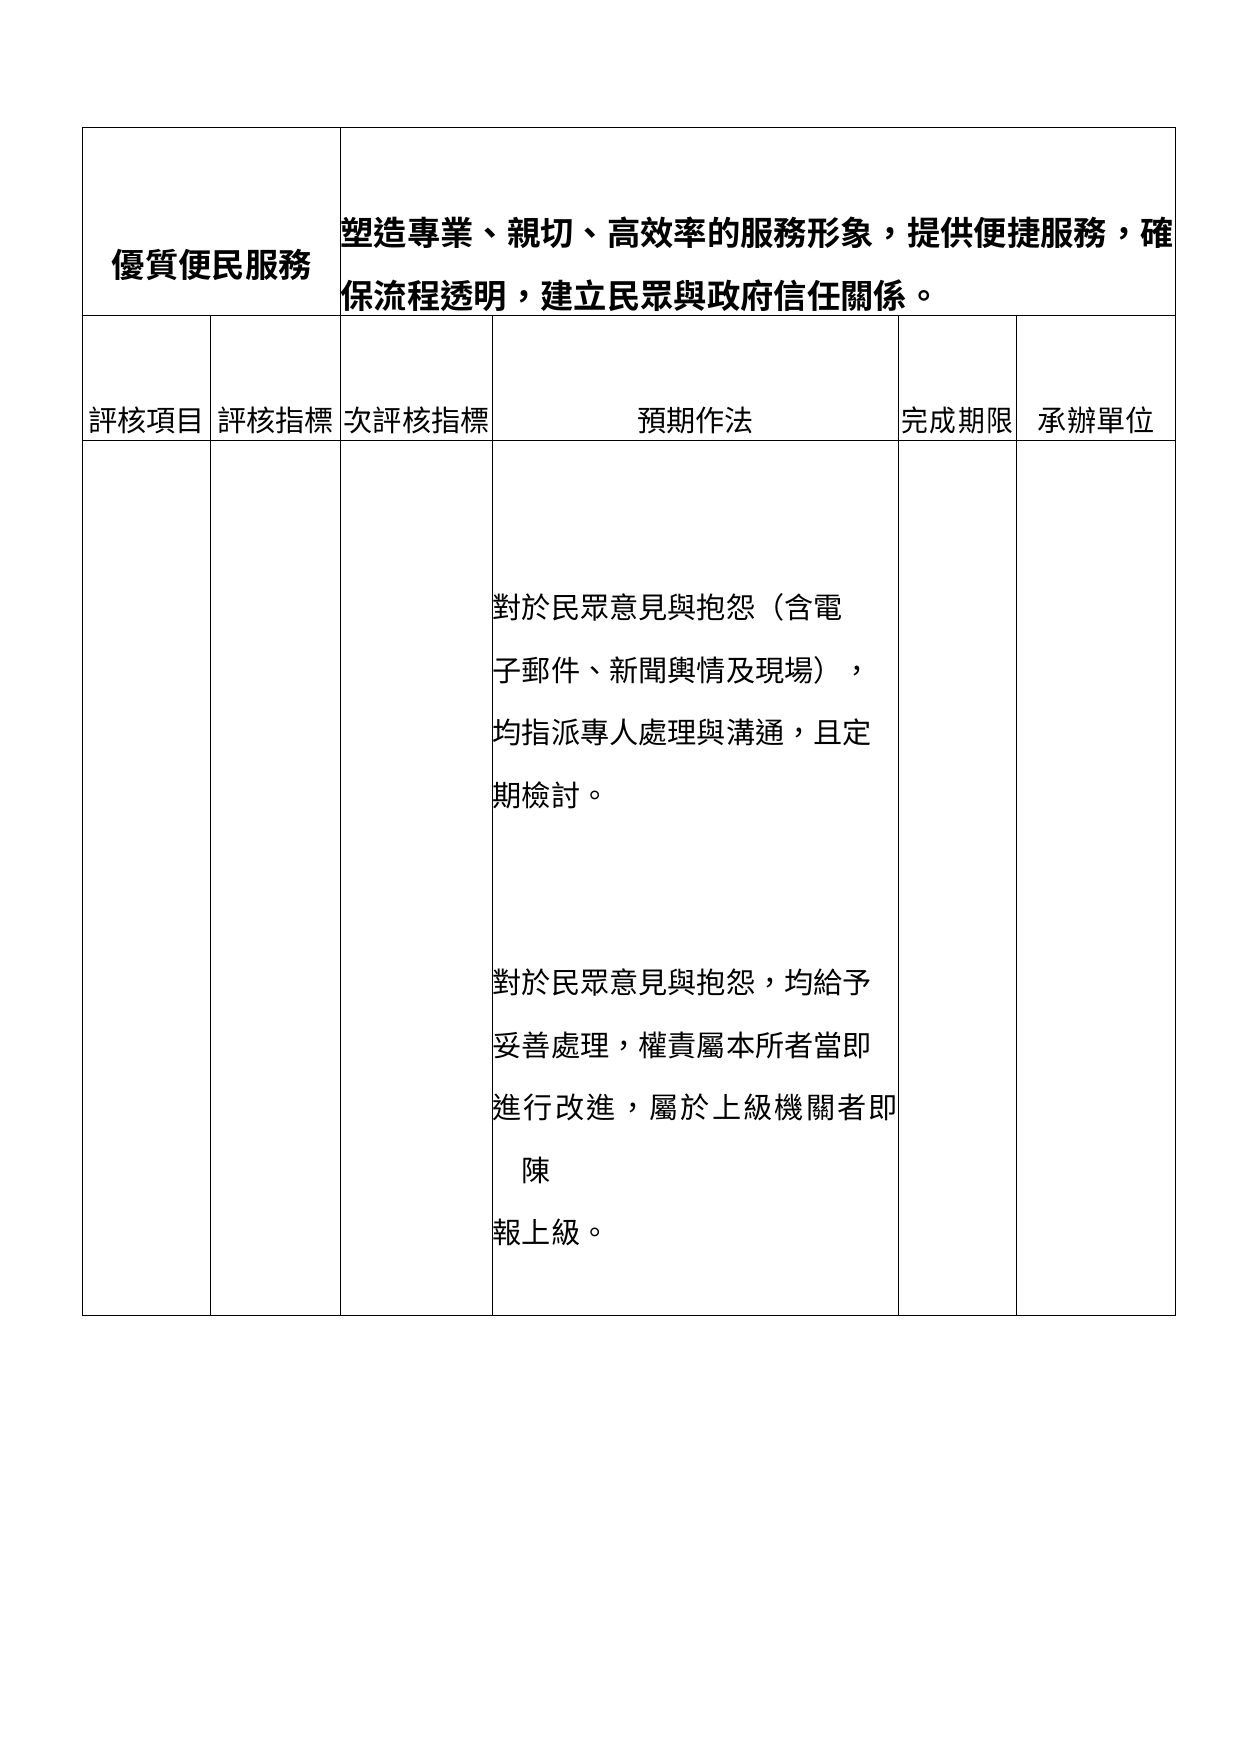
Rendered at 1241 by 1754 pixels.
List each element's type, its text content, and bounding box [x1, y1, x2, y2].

table_cell [899, 441, 1016, 1314]
table_cell [211, 441, 340, 1314]
table_cell 預期作法 [493, 316, 898, 439]
table_cell [83, 441, 210, 1314]
table_cell [1017, 441, 1175, 1314]
table_cell 次評核指標 [341, 316, 492, 439]
table_cell 評核項目 [83, 316, 210, 439]
table_header 塑造專業、親切、高效率的服務形象，提供便捷服務，確保流程透明，建立民眾與政府信任關係。 [341, 128, 1175, 314]
table_cell 承辦單位 [1017, 316, 1175, 439]
table_cell 評核指標 [211, 316, 340, 439]
table_cell 完成期限 [899, 316, 1016, 439]
table_cell 對於民眾意見與抱怨（含電 子郵件、新聞輿情及現場），均指派專人處理與溝通，且定期檢討。 對於民眾意見與抱怨，均給予 妥善處理，權責屬本所者當即 進行改進，屬於上級機關者即陳 報上級。 [493, 441, 898, 1314]
table_cell [341, 441, 492, 1314]
table_header 優質便民服務 [83, 128, 340, 314]
